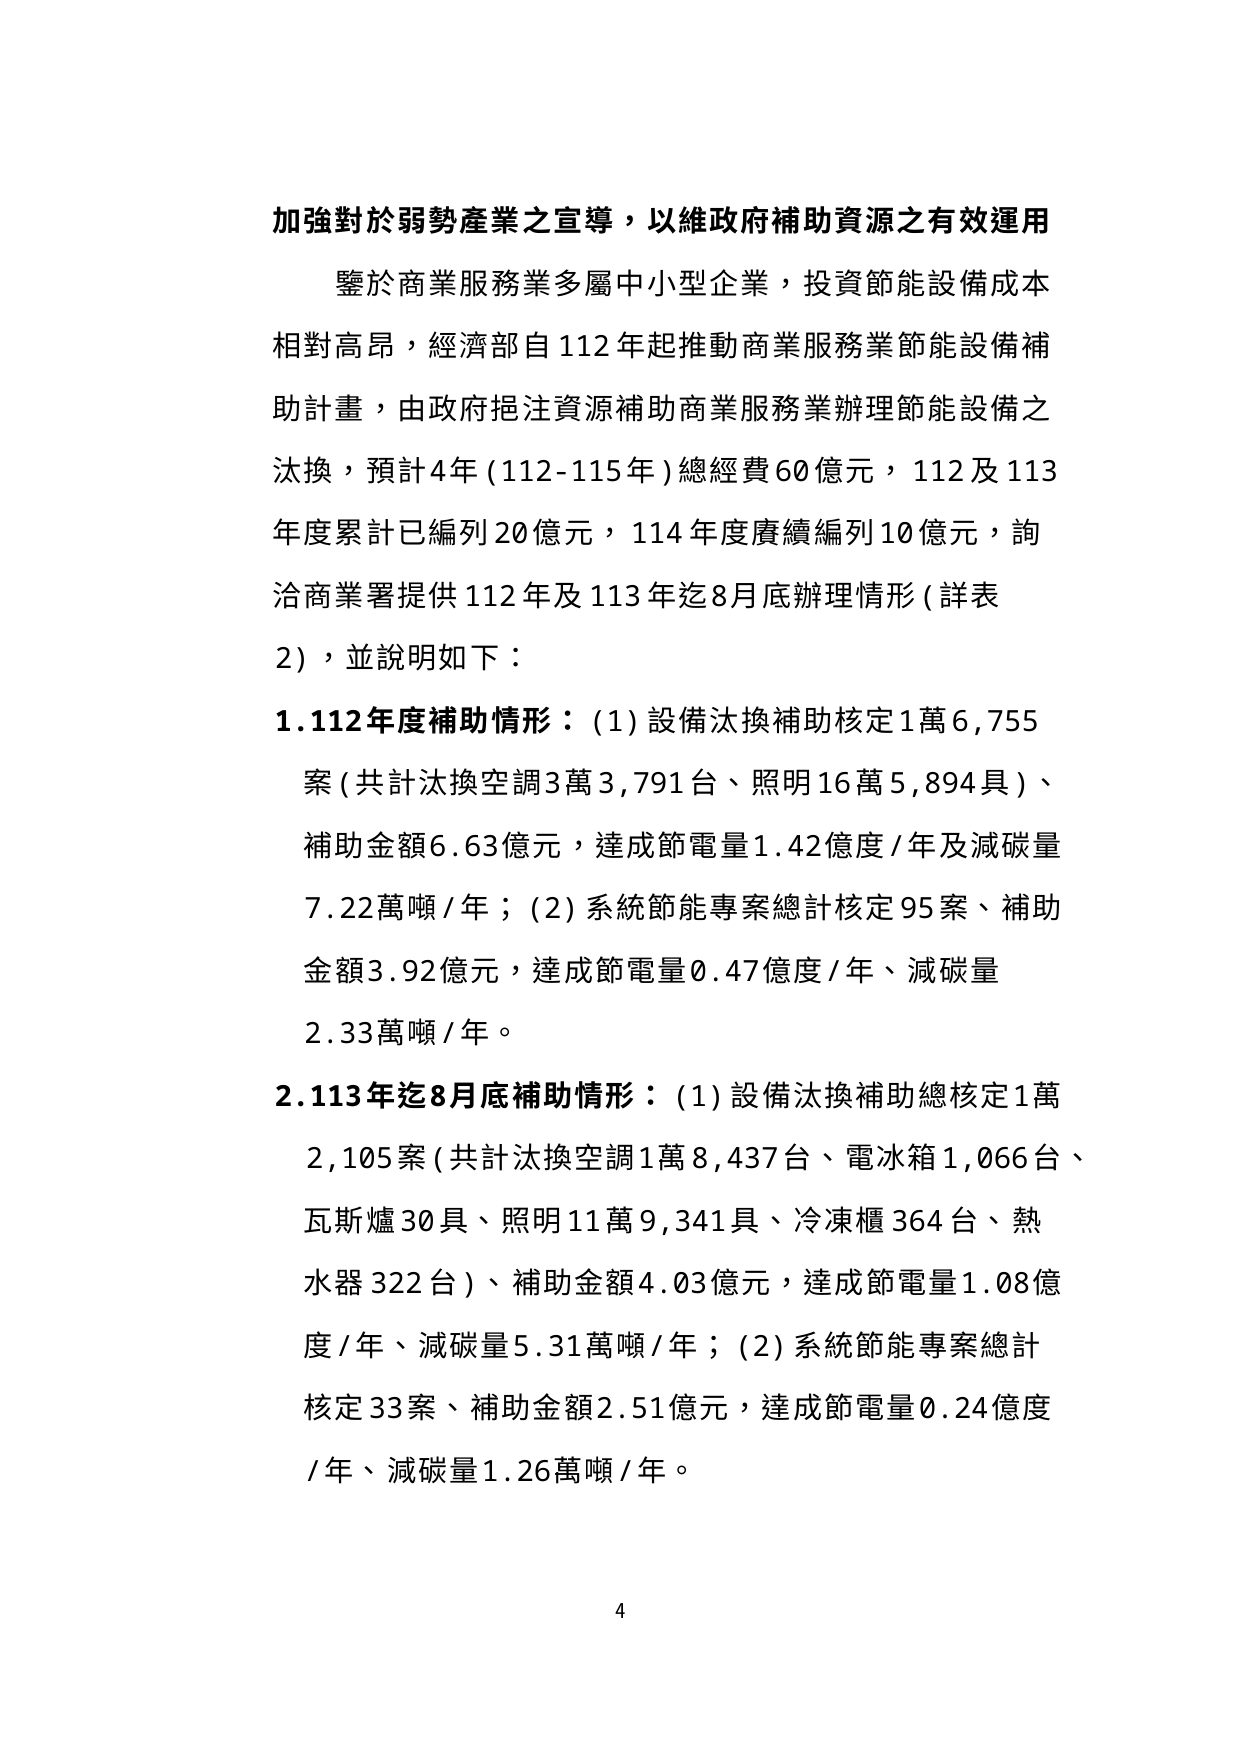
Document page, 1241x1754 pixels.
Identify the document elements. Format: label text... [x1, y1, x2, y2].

text 2.113年迄8月底補助情形：(1)設備汰換補助總核定1萬2,105案(共計汰換空調1萬8,437台、電冰箱1,066台、瓦斯爐30具、照明11萬9,341具、冷凍櫃364台、熱水器322台)、補助金額4.03億元，達成節電量1.08億度/年、減碳量5.31萬噸/年；(2)系統節能專案總計核定33案、補助金額2.51億元，達成節電量0.24億度/年、減碳量1.26萬噸/年。 [266, 1052, 1063, 1490]
text (三)商業服務業節能設備補助計畫，允宜審酌近年申請實況，加強對於弱勢產業之宣導，以維政府補助資源之有效運用 [236, 177, 1063, 240]
text 1.112年度補助情形：(1)設備汰換補助核定1萬6,755案(共計汰換空調3萬3,791台、照明16萬5,894具)、補助金額6.63億元，達成節電量1.42億度/年及減碳量7.22萬噸/年；(2)系統節能專案總計核定95案、補助金額3.92億元，達成節電量0.47億度/年、減碳量2.33萬噸/年。 [266, 677, 1063, 1052]
text 鑒於商業服務業多屬中小型企業，投資節能設備成本相對高昂，經濟部自112年起推動商業服務業節能設備補助計畫，由政府挹注資源補助商業服務業辦理節能設備之汰換，預計4年(112-115年)總經費60億元，112及113年度累計已編列20億元，114年度賡續編列10億元，詢洽商業署提供112年及113年迄8月底辦理情形(詳表2)，並說明如下： [266, 240, 1063, 677]
